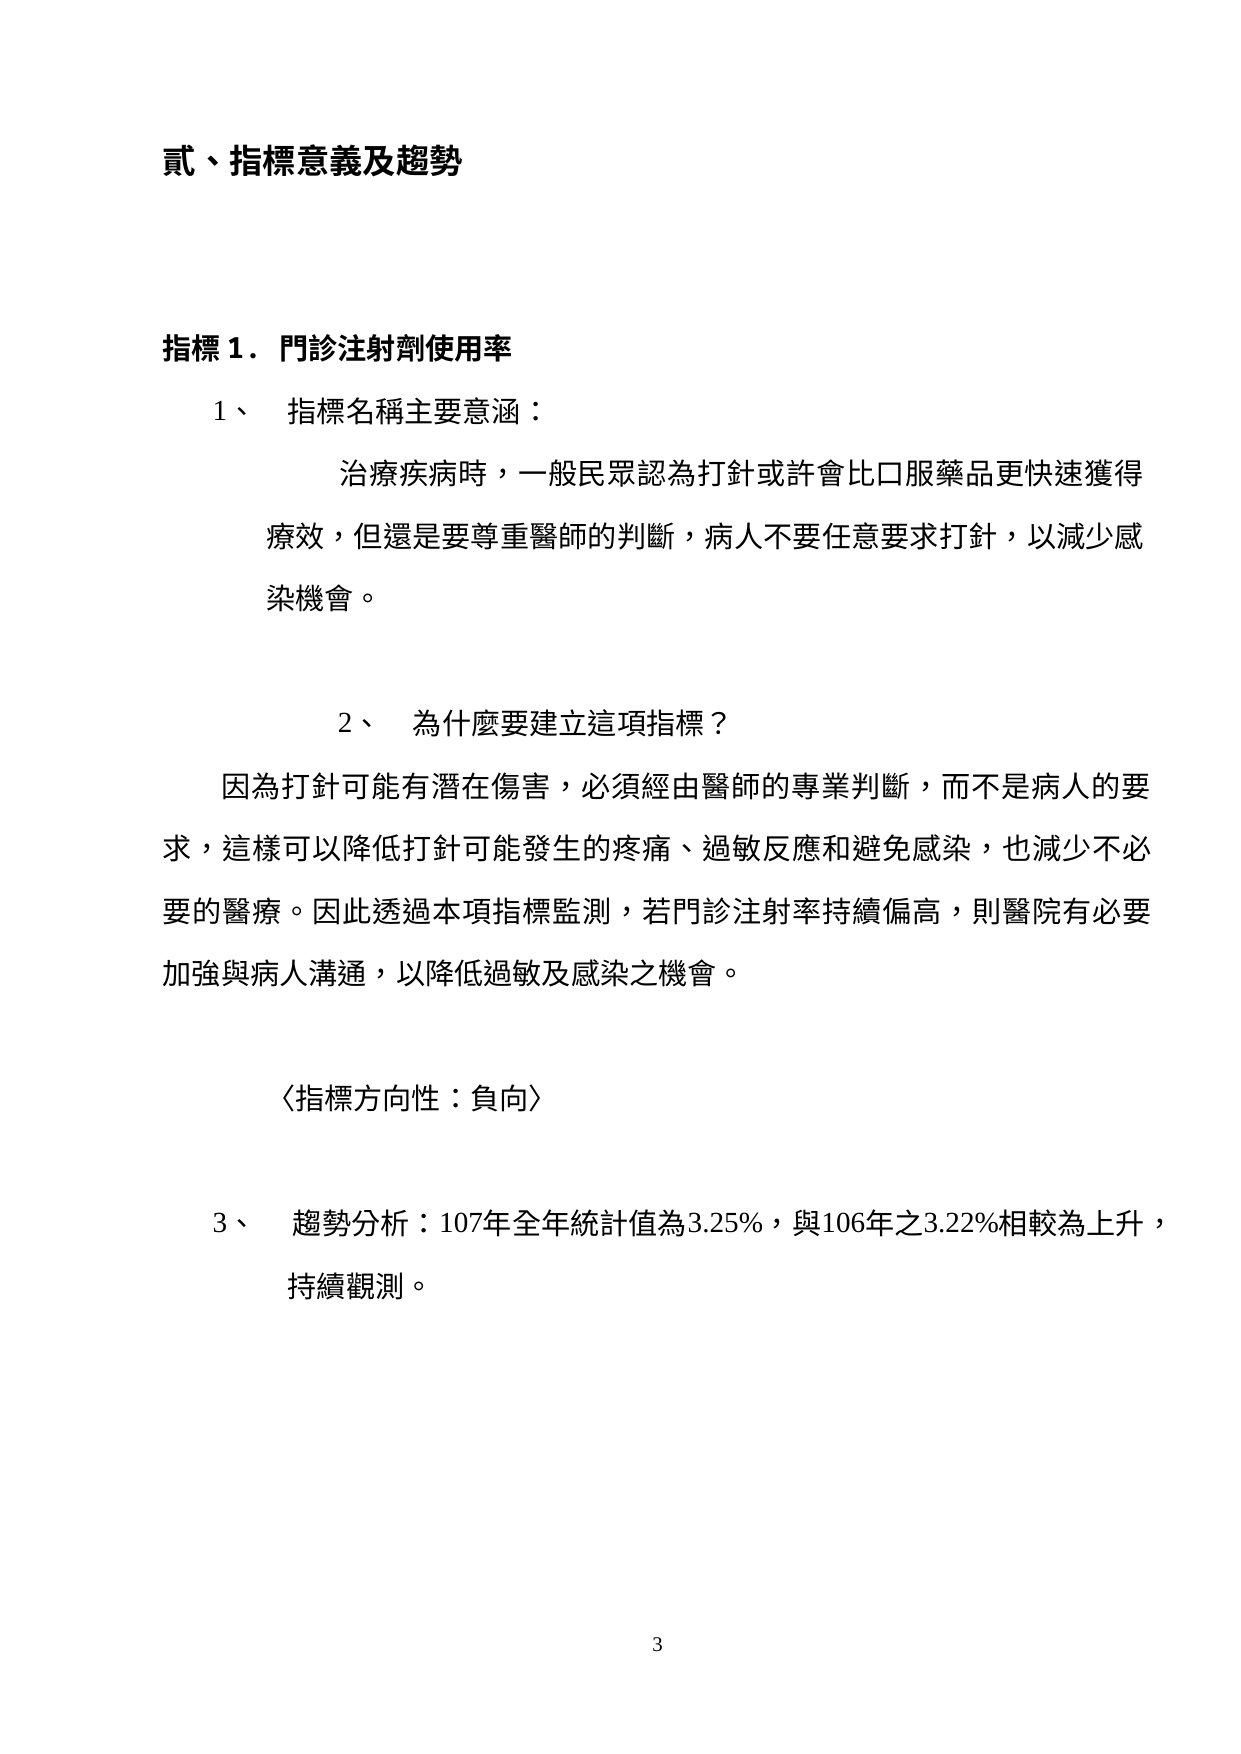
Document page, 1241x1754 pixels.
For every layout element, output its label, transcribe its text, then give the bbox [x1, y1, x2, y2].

text 〈指標方向性：負向〉 [266, 1055, 1145, 1118]
text 治療疾病時，一般民眾認為打針或許會比口服藥品更快速獲得療效，但還是要尊重醫師的判斷，病人不要任意要求打針，以減少感染機會。 [266, 430, 1145, 618]
table_cell [165, 1430, 1240, 1493]
list 指標名稱主要意涵： [212, 368, 1145, 430]
subtitle 貳、指標意義及趨勢 [162, 118, 1152, 180]
table_header [1143, 1368, 1240, 1430]
table_header [165, 1368, 1143, 1430]
subtitle 指標1. 門診注射劑使用率 [162, 305, 1136, 368]
list 為什麼要建立這項指標？ [338, 680, 1145, 743]
list 趨勢分析：107年全年統計值為3.25%，與106年之3.22%相較為上升，持續觀測。 [212, 1180, 1145, 1305]
text 因為打針可能有潛在傷害，必須經由醫師的專業判斷，而不是病人的要求，這樣可以降低打針可能發生的疼痛、過敏反應和避免感染，也減少不必要的醫療。因此透過本項指標監測，若門診注射率持續偏高，則醫院有必要加強與病人溝通，以降低過敏及感染之機會。 [162, 743, 1152, 993]
